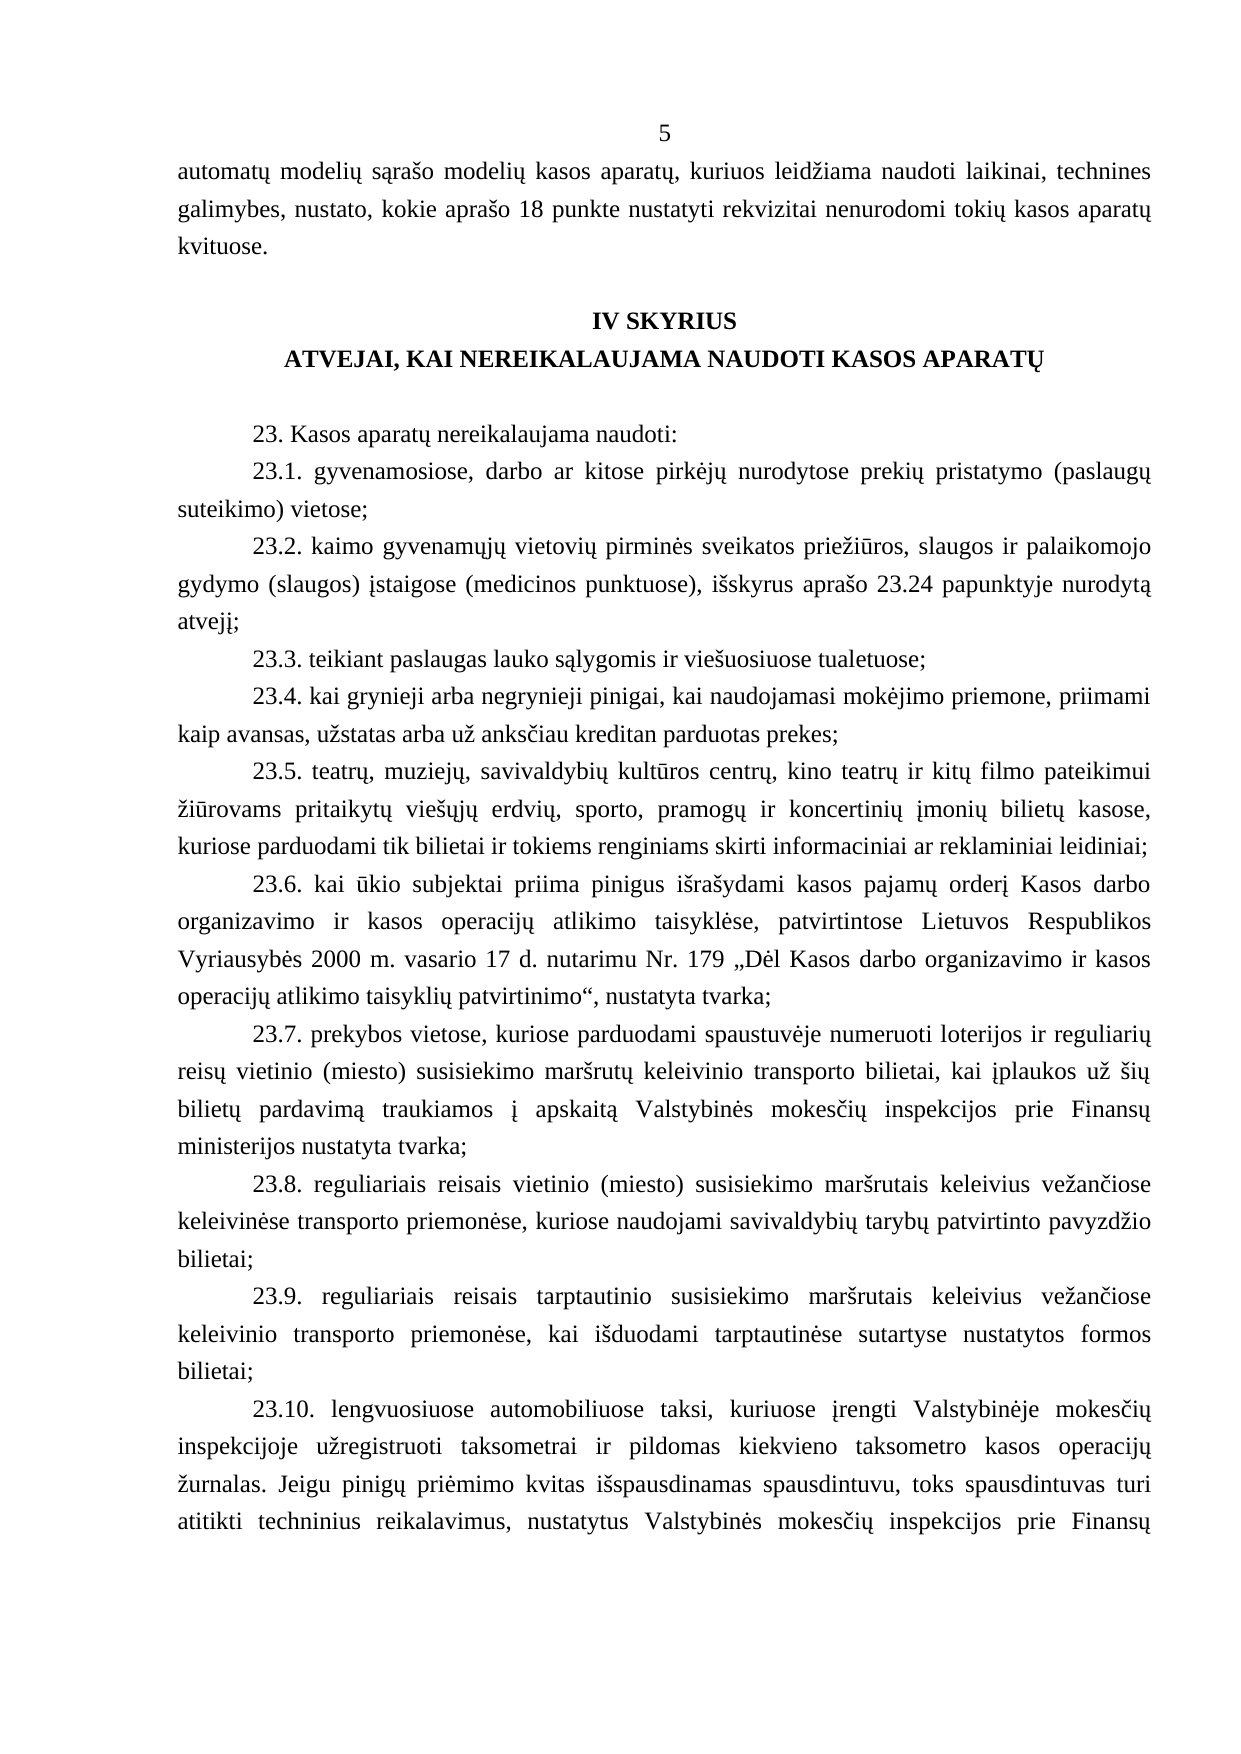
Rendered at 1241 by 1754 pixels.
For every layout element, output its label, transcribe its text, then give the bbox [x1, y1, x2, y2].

text 23.10. lengvuosiuose automobiliuose taksi, kuriuose įrengti Valstybinėje mokesčių inspekcijoje užregistruoti taksometrai ir pildomas kiekvieno taksometro kasos operacijų žurnalas. Jeigu pinigų priėmimo kvitas išspausdinamas spausdintuvu, toks spausdintuvas turi atitikti techninius reikalavimus, nustatytus Valstybinės mokesčių inspekcijos prie Finansų [177, 1385, 1152, 1535]
text 23.9. reguliariais reisais tarptautinio susisiekimo maršrutais keleivius vežančiose keleivinio transporto priemonėse, kai išduodami tarptautinėse sutartyse nustatytos formos bilietai; [177, 1273, 1152, 1385]
text 23.5. teatrų, muziejų, savivaldybių kultūros centrų, kino teatrų ir kitų filmo pateikimui žiūrovams pritaikytų viešųjų erdvių, sporto, pramogų ir koncertinių įmonių bilietų kasose, kuriose parduodami tik bilietai ir tokiems renginiams skirti informaciniai ar reklaminiai leidiniai; [177, 748, 1152, 860]
text 23.8. reguliariais reisais vietinio (miesto) susisiekimo maršrutais keleivius vežančiose keleivinėse transporto priemonėse, kuriose naudojami savivaldybių tarybų patvirtinto pavyzdžio bilietai; [177, 1160, 1152, 1273]
text 23.6. kai ūkio subjektai priima pinigus išrašydami kasos pajamų orderį Kasos darbo organizavimo ir kasos operacijų atlikimo taisyklėse, patvirtintose Lietuvos Respublikos Vyriausybės 2000 m. vasario 17 d. nutarimu Nr. 179 „Dėl Kasos darbo organizavimo ir kasos operacijų atlikimo taisyklių patvirtinimo“, nustatyta tvarka; [177, 860, 1152, 1010]
text 23.7. prekybos vietose, kuriose parduodami spaustuvėje numeruoti loterijos ir reguliarių reisų vietinio (miesto) susisiekimo maršrutų keleivinio transporto bilietai, kai įplaukos už šių bilietų pardavimą traukiamos į apskaitą Valstybinės mokesčių inspekcijos prie Finansų ministerijos nustatyta tvarka; [177, 1010, 1152, 1160]
text 23.3. teikiant paslaugas lauko sąlygomis ir viešuosiuose tualetuose; [177, 635, 1152, 673]
text automatų modelių sąrašo modelių kasos aparatų, kuriuos leidžiama naudoti laikinai, technines galimybes, nustato, kokie aprašo 18 punkte nustatyti rekvizitai nenurodomi tokių kasos aparatų kvituose. [177, 148, 1152, 260]
text IV SKYRIUS [177, 298, 1152, 335]
text 23. Kasos aparatų nereikalaujama naudoti: [177, 410, 1152, 448]
text 23.2. kaimo gyvenamųjų vietovių pirminės sveikatos priežiūros, slaugos ir palaikomojo gydymo (slaugos) įstaigose (medicinos punktuose), išskyrus aprašo 23.24 papunktyje nurodytą atvejį; [177, 523, 1152, 635]
text 23.1. gyvenamosiose, darbo ar kitose pirkėjų nurodytose prekių pristatymo (paslaugų suteikimo) vietose; [177, 448, 1152, 523]
text 23.4. kai grynieji arba negrynieji pinigai, kai naudojamasi mokėjimo priemone, priimami kaip avansas, užstatas arba už anksčiau kreditan parduotas prekes; [177, 673, 1152, 748]
text ATVEJAI, KAI NEREIKALAUJAMA NAUDOTI KASOS APARATŲ [177, 335, 1152, 373]
